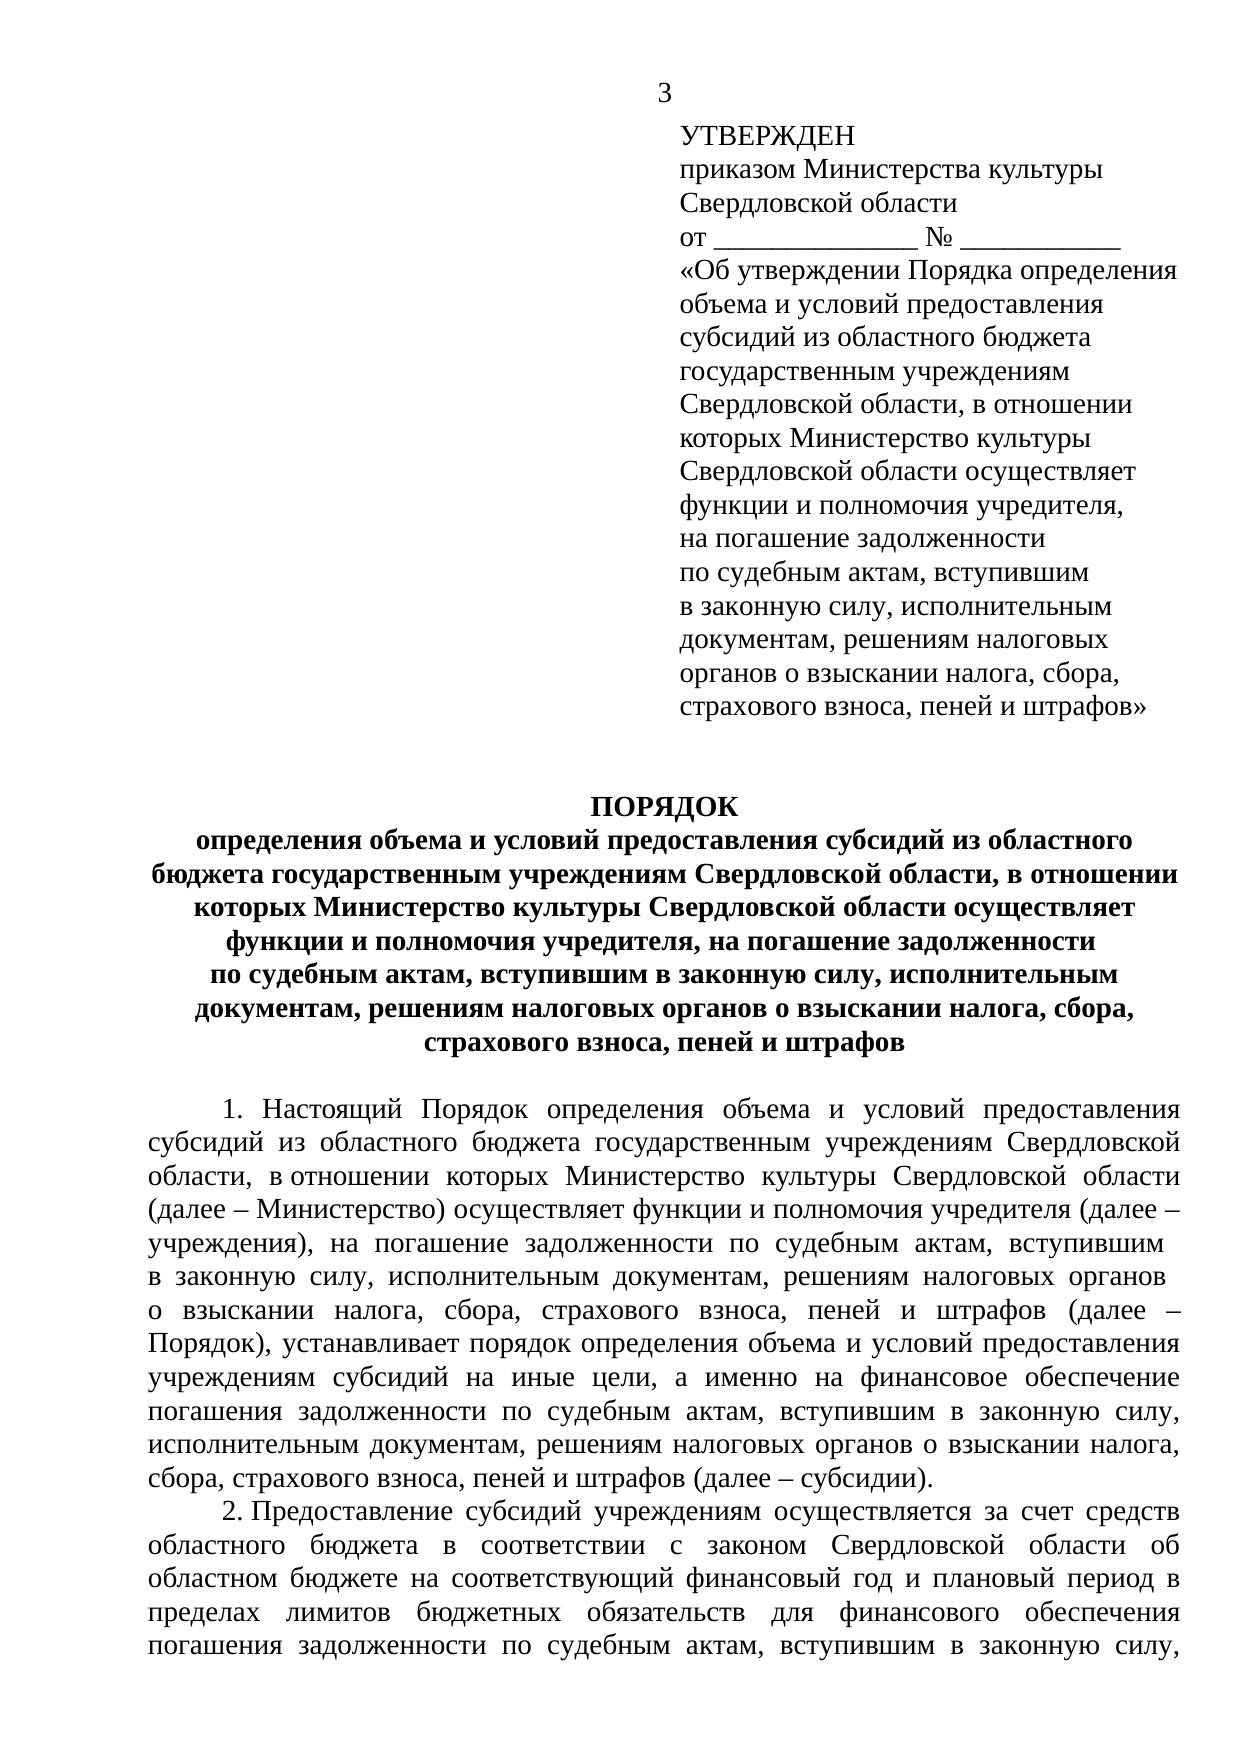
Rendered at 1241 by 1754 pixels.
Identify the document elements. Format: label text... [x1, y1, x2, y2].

text Свердловской области [679, 185, 1181, 219]
text приказом Министерства культуры [679, 152, 1181, 185]
text 2. Предоставление субсидий учреждениям осуществляется за счет средств областного бюджета в соответствии с законом Свердловской области об областном бюджете на соответствующий финансовый год и плановый период в пределах лимитов бюджетных обязательств для финансового обеспечения погашения задолженности по судебным актам, вступившим в законную силу, [148, 1493, 1181, 1661]
text «Об утверждении Порядка определения объема и условий предоставления субсидий из областного бюджета государственным учреждениям Свердловской области, в отношении которых Министерство культуры Свердловской области осуществляет функции и полномочия учредителя, на погашение задолженности по судебным актам, вступившим в законную силу, исполнительным документам, решениям налоговых органов о взыскании налога, сбора, страхового взноса, пеней и штрафов» [679, 252, 1181, 722]
title ПОРЯДОК [148, 789, 1181, 822]
text 1. Настоящий Порядок определения объема и условий предоставления субсидий из областного бюджета государственным учреждениям Свердловской области, в отношении которых Министерство культуры Свердловской области (далее – Министерство) осуществляет функции и полномочия учредителя (далее – учреждения), на погашение задолженности по судебным актам, вступившим в законную силу, исполнительным документам, решениям налоговых органов о взыскании налога, сбора, страхового взноса, пеней и штрафов (далее – Порядок), устанавливает порядок определения объема и условий предоставления учреждениям субсидий на иные цели, а именно на финансовое обеспечение погашения задолженности по судебным актам, вступившим в законную силу, исполнительным документам, решениям налоговых органов о взыскании налога, сбора, страхового взноса, пеней и штрафов (далее – субсидии). [148, 1091, 1181, 1493]
text определения объема и условий предоставления субсидий из областного бюджета государственным учреждениям Свердловской области, в отношении которых Министерство культуры Свердловской области осуществляет функции и полномочия учредителя, на погашение задолженности по судебным актам, вступившим в законную силу, исполнительным документам, решениям налоговых органов о взыскании налога, сбора, страхового взноса, пеней и штрафов [148, 822, 1181, 1057]
text УТВЕРЖДЕН [679, 118, 1181, 152]
text от ______________ № ___________ [679, 219, 1181, 252]
